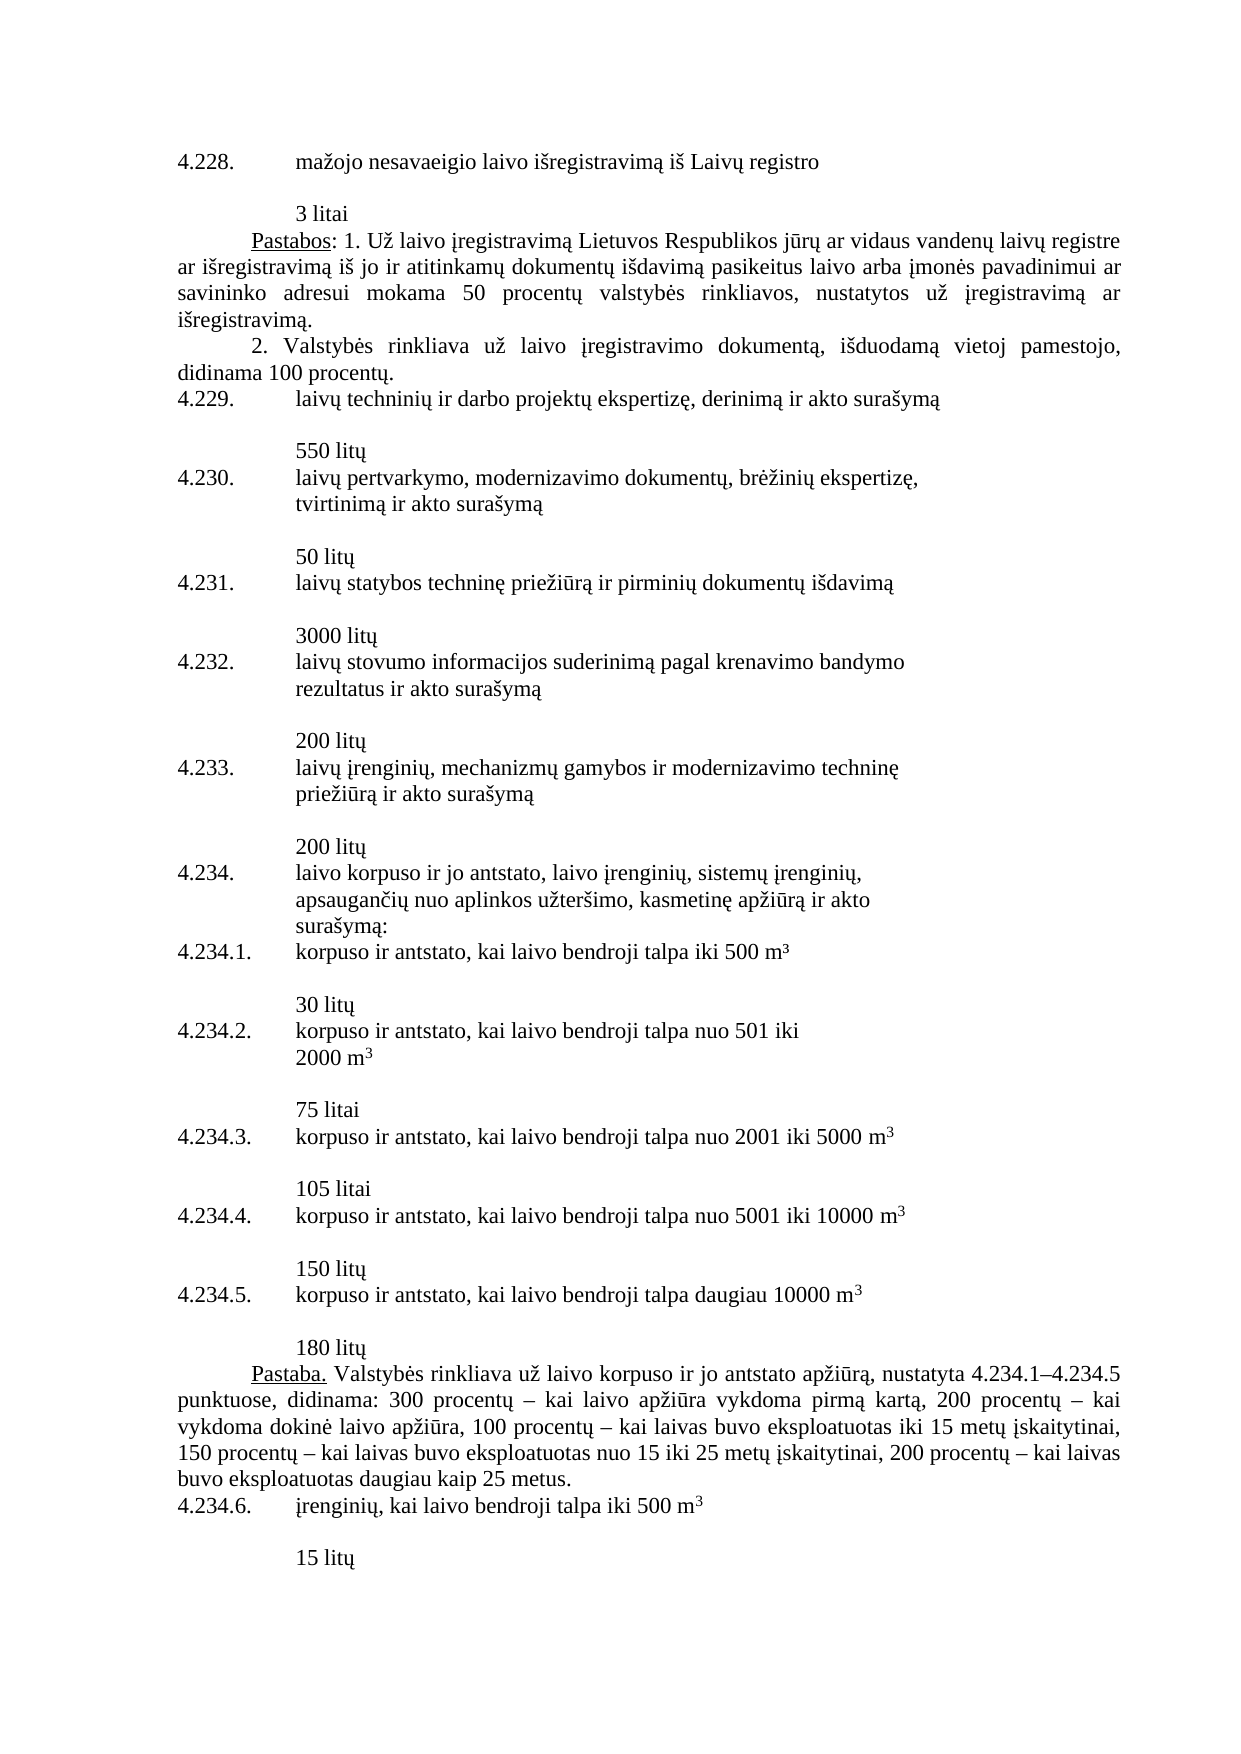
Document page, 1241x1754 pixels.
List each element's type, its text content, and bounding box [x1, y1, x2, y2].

text 4.232. laivų stovumo informacijos suderinimą pagal krenavimo bandymo rezultatus ir akto surašymą 200 litų [177, 648, 945, 754]
text 2. Valstybės rinkliava už laivo įregistravimo dokumentą, išduodamą vietoj pamestojo, didinama 100 procentų. [177, 332, 1122, 385]
text 4.229. laivų techninių ir darbo projektų ekspertizę, derinimą ir akto surašymą 550 litų [177, 385, 945, 464]
text 4.234.1. korpuso ir antstato, kai laivo bendroji talpa iki 500 m³ 30 litų [177, 938, 945, 1017]
text 4.234.4. korpuso ir antstato, kai laivo bendroji talpa nuo 5001 iki 10000 m3 150 litų [177, 1202, 945, 1281]
text 4.234. laivo korpuso ir jo antstato, laivo įrenginių, sistemų įrenginių, apsaugančių nuo aplinkos užteršimo, kasmetinę apžiūrą ir akto surašymą: [177, 859, 945, 938]
text Pastabos: 1. Už laivo įregistravimą Lietuvos Respublikos jūrų ar vidaus vandenų laivų registre ar išregistravimą iš jo ir atitinkamų dokumentų išdavimą pasikeitus laivo arba įmonės pavadinimui ar savininko adresui mokama 50 procentų valstybės rinkliavos, nustatytos už įregistravimą ar išregistravimą. [177, 227, 1122, 332]
text 4.234.3. korpuso ir antstato, kai laivo bendroji talpa nuo 2001 iki 5000 m3 105 litai [177, 1123, 945, 1202]
text 4.234.5. korpuso ir antstato, kai laivo bendroji talpa daugiau 10000 m3 180 litų [177, 1281, 945, 1360]
text 4.233. laivų įrenginių, mechanizmų gamybos ir modernizavimo techninę priežiūrą ir akto surašymą 200 litų [177, 754, 945, 859]
text 4.234.6. įrenginių, kai laivo bendroji talpa iki 500 m3 15 litų [177, 1492, 945, 1571]
text 4.230. laivų pertvarkymo, modernizavimo dokumentų, brėžinių ekspertizę, tvirtinimą ir akto surašymą 50 litų [177, 464, 945, 569]
text 4.228. mažojo nesavaeigio laivo išregistravimą iš Laivų registro 3 litai [177, 148, 945, 227]
text 4.234.2. korpuso ir antstato, kai laivo bendroji talpa nuo 501 iki 2000 m3 75 litai [177, 1017, 945, 1123]
text 4.231. laivų statybos techninę priežiūrą ir pirminių dokumentų išdavimą 3000 litų [177, 569, 945, 648]
text Pastaba. Valstybės rinkliava už laivo korpuso ir jo antstato apžiūrą, nustatyta 4.234.1–4.234.5 punktuose, didinama: 300 procentų – kai laivo apžiūra vykdoma pirmą kartą, 200 procentų – kai vykdoma dokinė laivo apžiūra, 100 procentų – kai laivas buvo eksploatuotas iki 15 metų įskaitytinai, 150 procentų – kai laivas buvo eksploatuotas nuo 15 iki 25 metų įskaitytinai, 200 procentų – kai laivas buvo eksploatuotas daugiau kaip 25 metus. [177, 1360, 1122, 1492]
